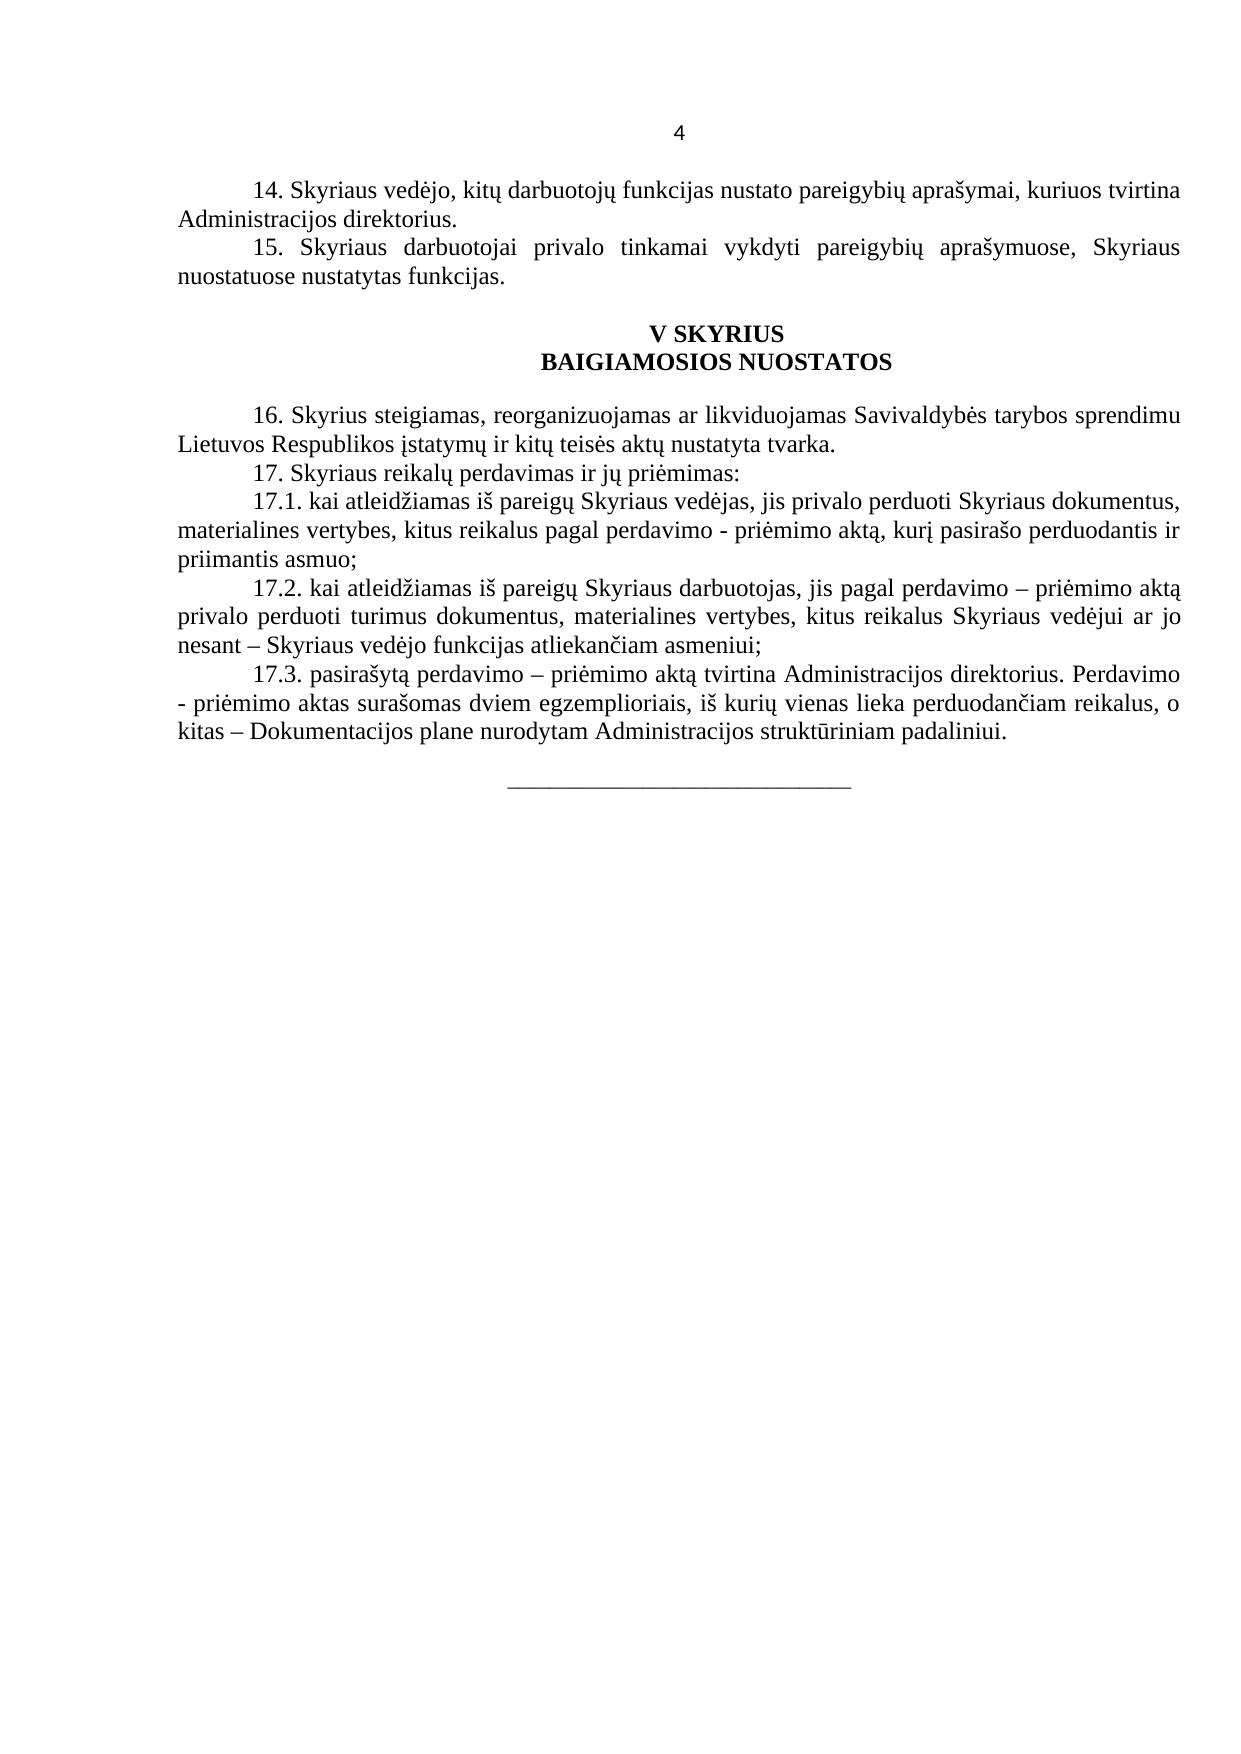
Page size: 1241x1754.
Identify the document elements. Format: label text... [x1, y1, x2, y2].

text BAIGIAMOSIOS NUOSTATOS [177, 347, 1181, 376]
text 17.1. kai atleidžiamas iš pareigų Skyriaus vedėjas, jis privalo perduoti Skyriaus dokumentus, materialines vertybes, kitus reikalus pagal perdavimo - priėmimo aktą, kurį pasirašo perduodantis ir priimantis asmuo; [177, 486, 1181, 573]
text 15. Skyriaus darbuotojai privalo tinkamai vykdyti pareigybių aprašymuose, Skyriaus nuostatuose nustatytas funkcijas. [177, 232, 1181, 290]
text 17.2. kai atleidžiamas iš pareigų Skyriaus darbuotojas, jis pagal perdavimo – priėmimo aktą privalo perduoti turimus dokumentus, materialines vertybes, kitus reikalus Skyriaus vedėjui ar jo nesant – Skyriaus vedėjo funkcijas atliekančiam asmeniui; [177, 573, 1181, 659]
text V SKYRIUS [177, 319, 1181, 347]
text 17. Skyriaus reikalų perdavimas ir jų priėmimas: [177, 458, 1181, 486]
text 17.3. pasirašytą perdavimo – priėmimo aktą tvirtina Administracijos direktorius. Perdavimo - priėmimo aktas surašomas dviem egzemplioriais, iš kurių vienas lieka perduodančiam reikalus, o kitas – Dokumentacijos plane nurodytam Administracijos struktūriniam padaliniui. [177, 659, 1181, 745]
text 16. Skyrius steigiamas, reorganizuojamas ar likviduojamas Savivaldybės tarybos sprendimu Lietuvos Respublikos įstatymų ir kitų teisės aktų nustatyta tvarka. [177, 400, 1181, 458]
text 14. Skyriaus vedėjo, kitų darbuotojų funkcijas nustato pareigybių aprašymai, kuriuos tvirtina Administracijos direktorius. [177, 175, 1181, 232]
text ––––––––––––––––––––––––––––––––– [177, 774, 1181, 798]
